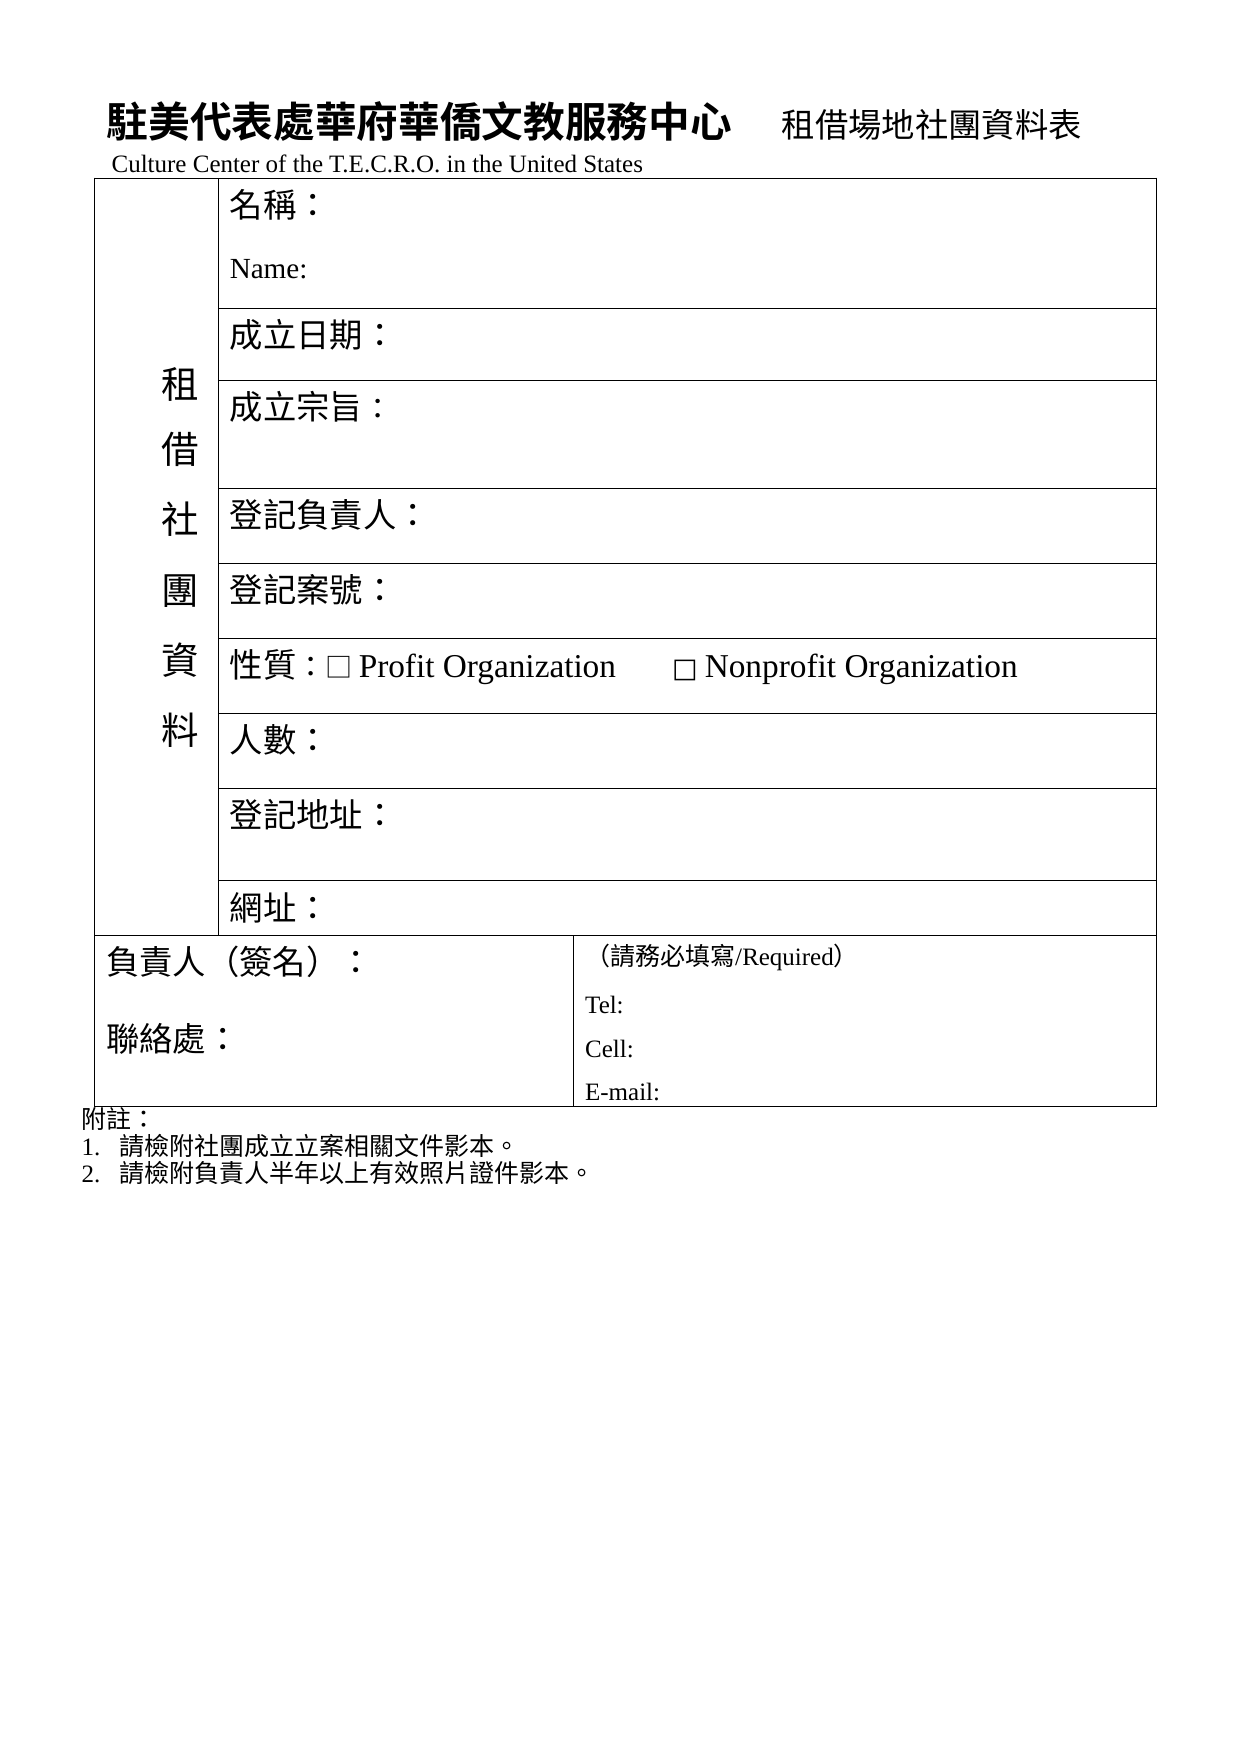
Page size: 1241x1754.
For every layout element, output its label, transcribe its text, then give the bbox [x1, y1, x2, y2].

text Culture Center of the T.E.C.R.O. in the United States [81, 149, 1181, 178]
table_cell 人數： [219, 714, 1156, 788]
table_header 租 借 社 團 資 料 [95, 179, 218, 935]
text 駐美代表處華府華僑文教服務中心 租借場地社團資料表 [81, 89, 1181, 149]
table_cell 負責人（簽名）： 聯絡處： [95, 936, 573, 1106]
table_header 名稱： Name: [219, 179, 1156, 307]
text 附註： [81, 1107, 1181, 1134]
list 請檢附負責人半年以上有效照片證件影本。 [81, 1161, 1181, 1188]
table_cell 登記案號： [219, 564, 1156, 638]
table_cell 登記負責人： [219, 489, 1156, 563]
table_cell 成立日期： [219, 309, 1156, 380]
table_cell 成立宗旨： [219, 381, 1156, 488]
table_cell 網址： [219, 881, 1156, 935]
table_cell （請務必填寫/Required） Tel: Cell: E-mail: [574, 936, 1156, 1106]
list 請檢附社團成立立案相關文件影本。 [81, 1134, 1181, 1161]
table_cell 登記地址： [219, 789, 1156, 880]
table_cell 性質：□ Profit Organization □ Nonprofit Organization [219, 639, 1156, 713]
